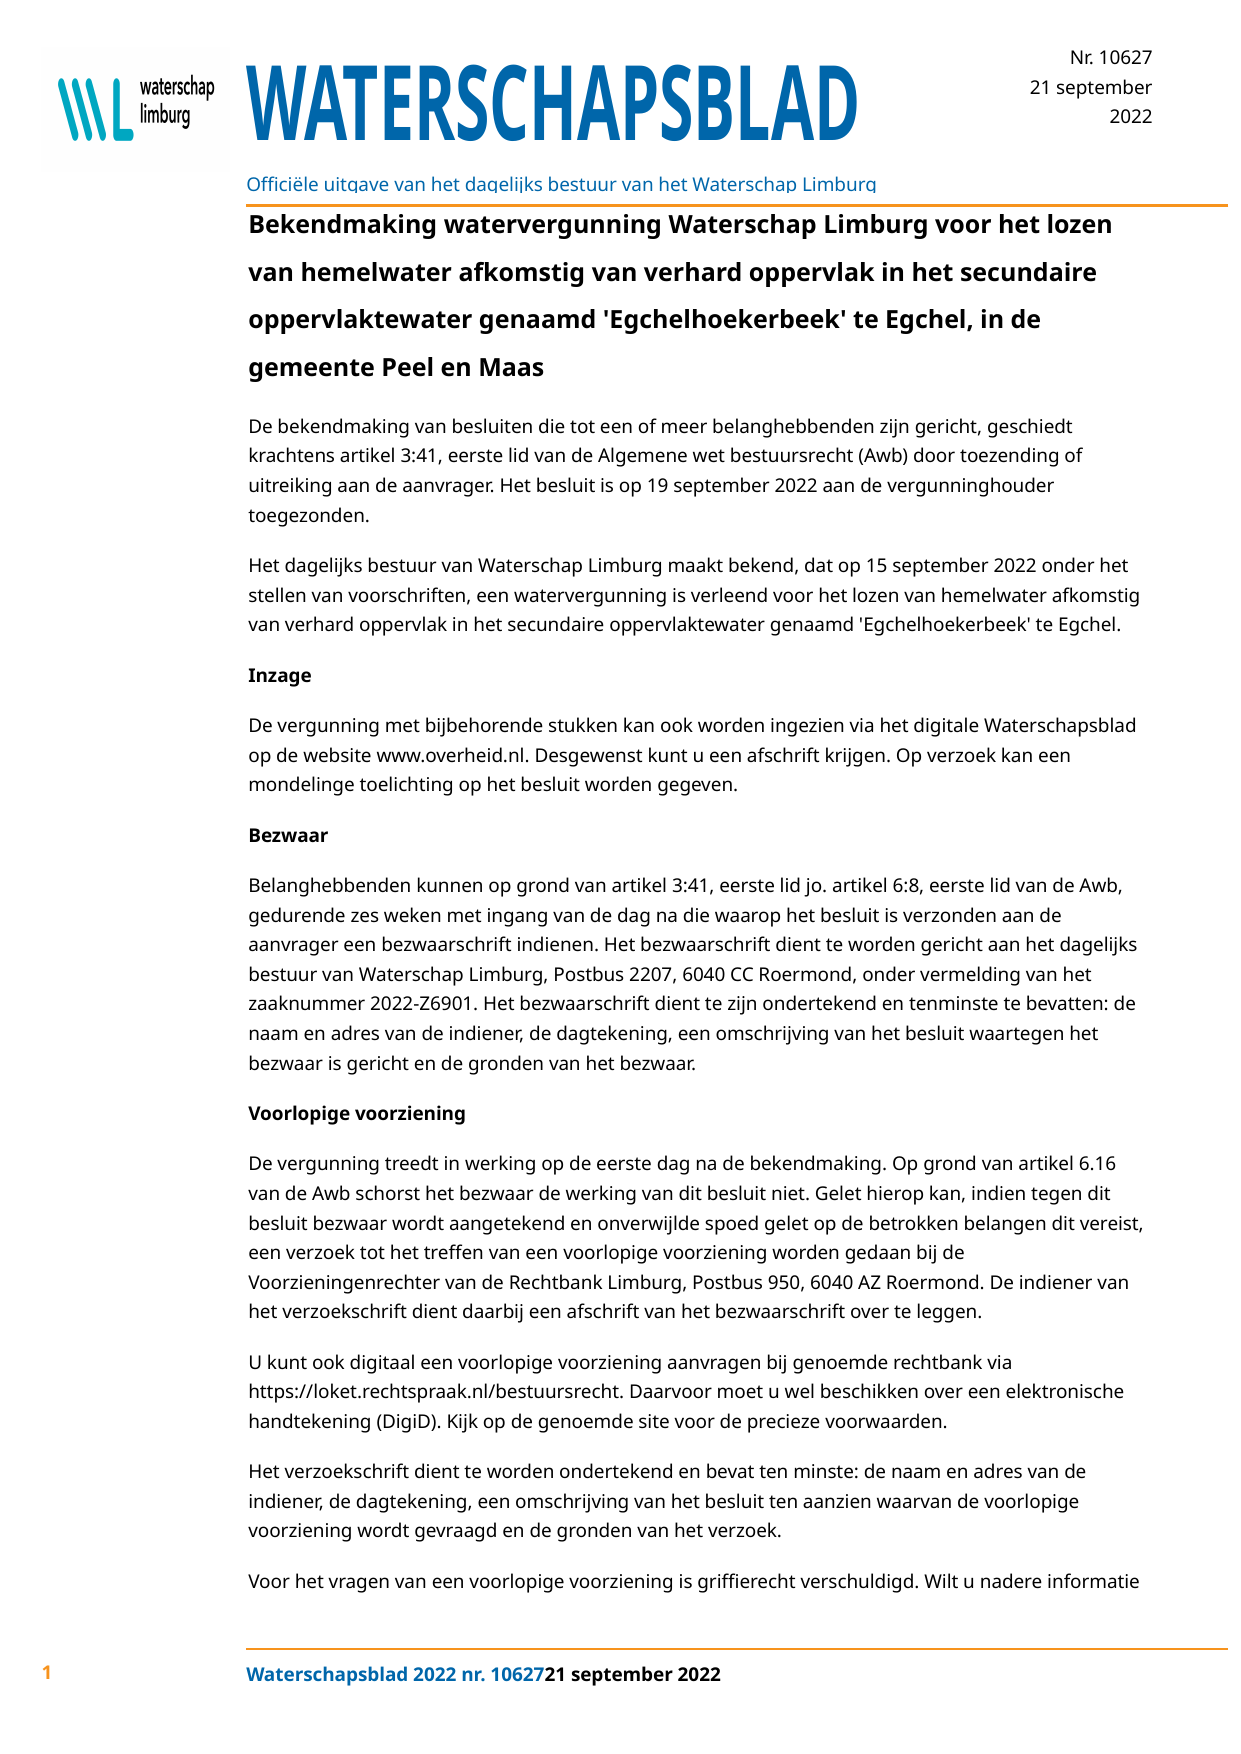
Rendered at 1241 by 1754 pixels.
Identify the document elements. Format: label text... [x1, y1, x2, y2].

picture [41, 47, 231, 172]
text De vergunning met bijbehorende stukken kan ook worden ingezien via het digitale Waterschapsblad op de website www.overheid.nl. Desgewenst kunt u een afschrift krijgen. Op verzoek kan een mondelinge toelichting op het besluit worden gegeven. [248, 712, 1152, 797]
text Voor het vragen van een voorlopige voorziening is griffierecht verschuldigd. Wilt u nadere informatie [248, 1568, 1152, 1594]
text Bekendmaking watervergunning Waterschap Limburg voor het lozen van hemelwater afkomstig van verhard oppervlak in het secundaire oppervlaktewater genaamd 'Egchelhoekerbeek' te Egchel, in de gemeente Peel en Maas [248, 207, 1152, 384]
text Belanghebbenden kunnen op grond van artikel 3:41, eerste lid jo. artikel 6:8, eerste lid van de Awb, gedurende zes weken met ingang van de dag na die waarop het besluit is verzonden aan de aanvrager een bezwaarschrift indienen. Het bezwaarschrift dient te worden gericht aan het dagelijks bestuur van Waterschap Limburg, Postbus 2207, 6040 CC Roermond, onder vermelding van het zaaknummer 2022-Z6901. Het bezwaarschrift dient te zijn ondertekend en tenminste te bevatten: de naam en adres van de indiener, de dagtekening, een omschrijving van het besluit waartegen het bezwaar is gericht en de gronden van het bezwaar. [248, 872, 1152, 1076]
text U kunt ook digitaal een voorlopige voorziening aanvragen bij genoemde rechtbank via https://loket.rechtspraak.nl/bestuursrecht. Daarvoor moet u wel beschikken over een elektronische handtekening (DigiD). Kijk op de genoemde site voor de precieze voorwaarden. [248, 1349, 1152, 1434]
text Inzage [248, 662, 1152, 688]
text De vergunning treedt in werking op de eerste dag na de bekendmaking. Op grond van artikel 6.16 van de Awb schorst het bezwaar de werking van dit besluit niet. Gelet hierop kan, indien tegen dit besluit bezwaar wordt aangetekend en onverwijlde spoed gelet op de betrokken belangen dit vereist, een verzoek tot het treffen van een voorlopige voorziening worden gedaan bij de Voorzieningenrechter van de Rechtbank Limburg, Postbus 950, 6040 AZ Roermond. De indiener van het verzoekschrift dient daarbij een afschrift van het bezwaarschrift over te leggen. [248, 1151, 1152, 1324]
text Het verzoekschrift dient te worden ondertekend en bevat ten minste: de naam en adres van de indiener, de dagtekening, een omschrijving van het besluit ten aanzien waarvan de voorlopige voorziening wordt gevraagd en de gronden van het verzoek. [248, 1458, 1152, 1543]
text De bekendmaking van besluiten die tot een of meer belanghebbenden zijn gericht, geschiedt krachtens artikel 3:41, eerste lid van de Algemene wet bestuursrecht (Awb) door toezending of uitreiking aan de aanvrager. Het besluit is op 19 september 2022 aan de vergunninghouder toegezonden. [248, 413, 1152, 528]
text Bezwaar [248, 822, 1152, 848]
text Het dagelijks bestuur van Waterschap Limburg maakt bekend, dat op 15 september 2022 onder het stellen van voorschriften, een watervergunning is verleend voor het lozen van hemelwater afkomstig van verhard oppervlak in het secundaire oppervlaktewater genaamd 'Egchelhoekerbeek' te Egchel. [248, 552, 1152, 637]
text Voorlopige voorziening [248, 1100, 1152, 1126]
